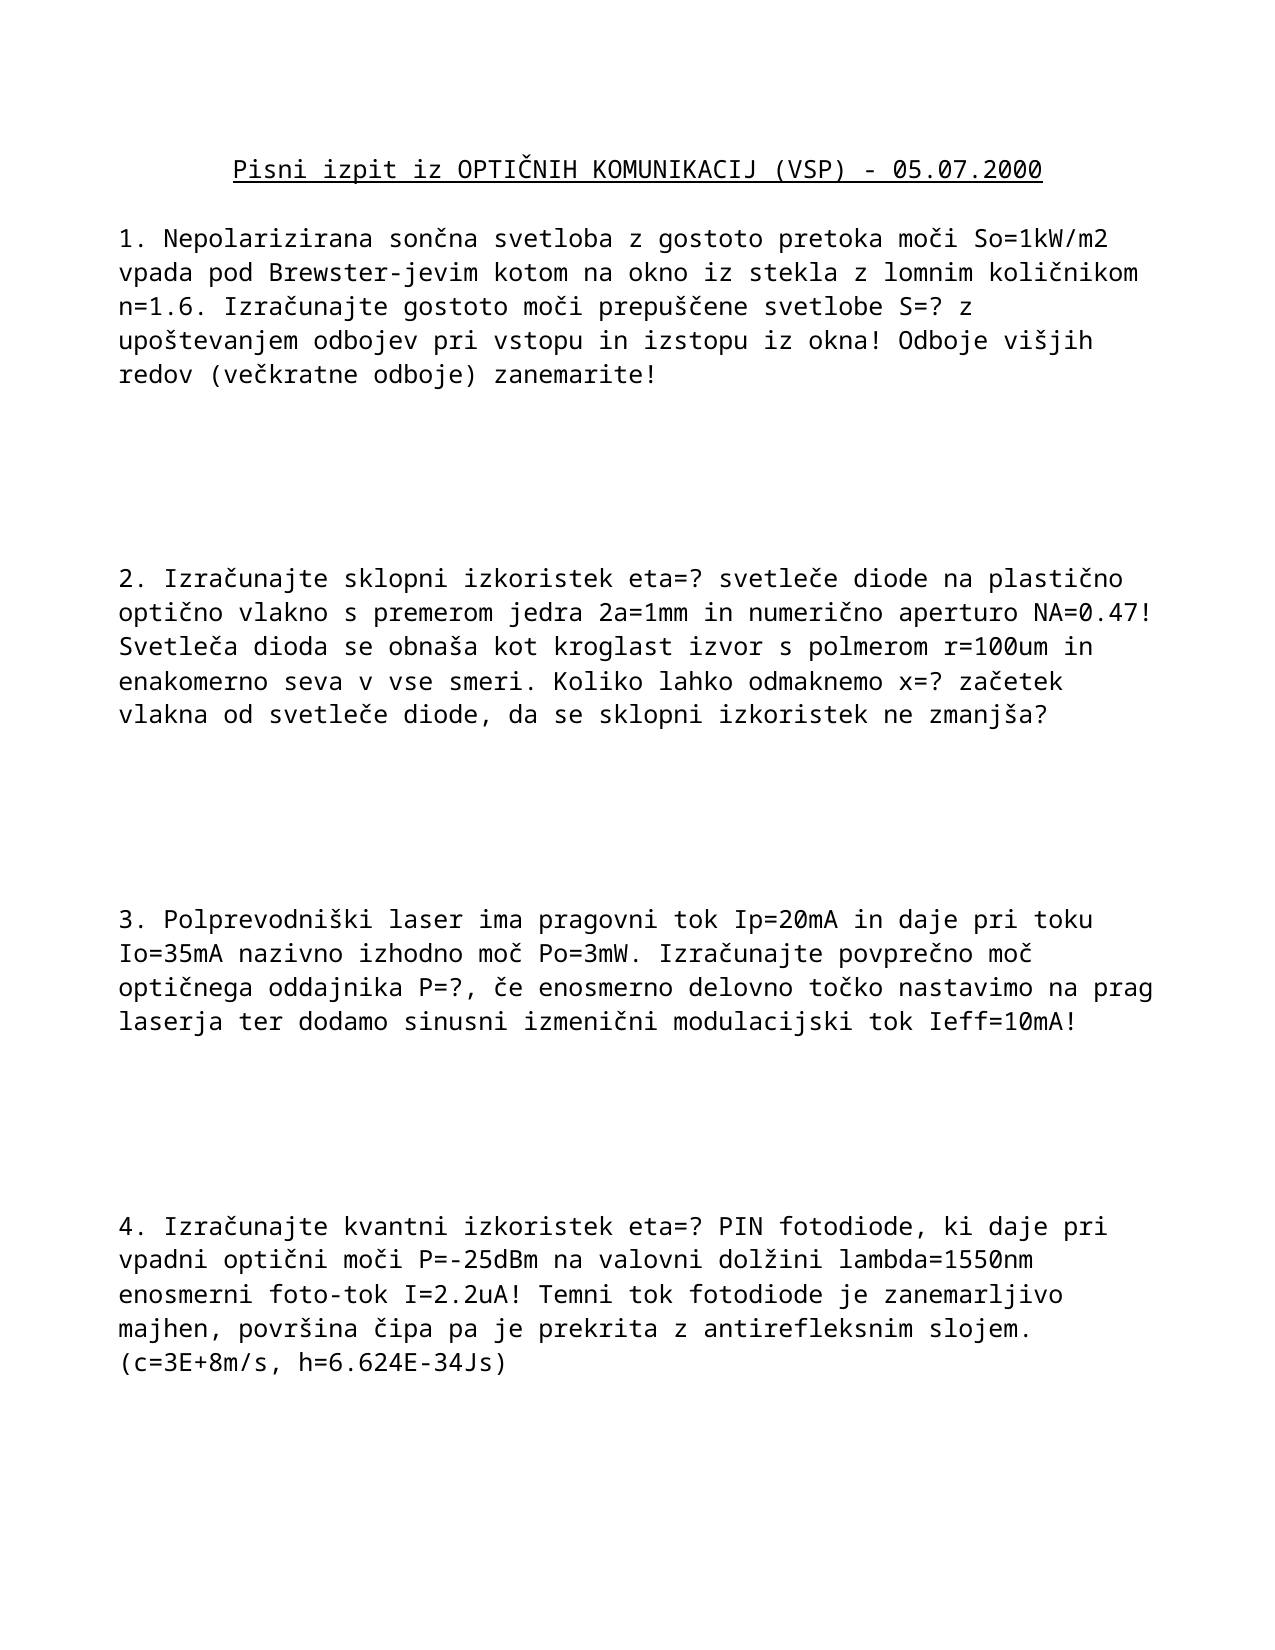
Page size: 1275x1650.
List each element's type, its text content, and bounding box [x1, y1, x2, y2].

text Pisni izpit iz OPTIČNIH KOMUNIKACIJ (VSP) - 05.07.2000 [118, 152, 1157, 186]
text 3. Polprevodniški laser ima pragovni tok Ip=20mA in daje pri toku Io=35mA nazivno izhodno moč Po=3mW. Izračunajte povprečno moč optičnega oddajnika P=?, če enosmerno delovno točko nastavimo na prag laserja ter dodamo sinusni izmenični modulacijski tok Ieff=10mA! [118, 902, 1157, 1038]
text 4. Izračunajte kvantni izkoristek eta=? PIN fotodiode, ki daje pri vpadni optični moči P=-25dBm na valovni dolžini lambda=1550nm enosmerni foto-tok I=2.2uA! Temni tok fotodiode je zanemarljivo majhen, površina čipa pa je prekrita z antirefleksnim slojem. (c=3E+8m/s, h=6.624E-34Js) [118, 1208, 1157, 1378]
text 2. Izračunajte sklopni izkoristek eta=? svetleče diode na plastično optično vlakno s premerom jedra 2a=1mm in numerično aperturo NA=0.47! Svetleča dioda se obnaša kot kroglast izvor s polmerom r=100um in enakomerno seva v vse smeri. Koliko lahko odmaknemo x=? začetek vlakna od svetleče diode, da se sklopni izkoristek ne zmanjša? [118, 561, 1157, 731]
text 1. Nepolarizirana sončna svetloba z gostoto pretoka moči So=1kW/m2 vpada pod Brewster-jevim kotom na okno iz stekla z lomnim količnikom n=1.6. Izračunajte gostoto moči prepuščene svetlobe S=? z upoštevanjem odbojev pri vstopu in izstopu iz okna! Odboje višjih redov (večkratne odboje) zanemarite! [118, 220, 1157, 391]
